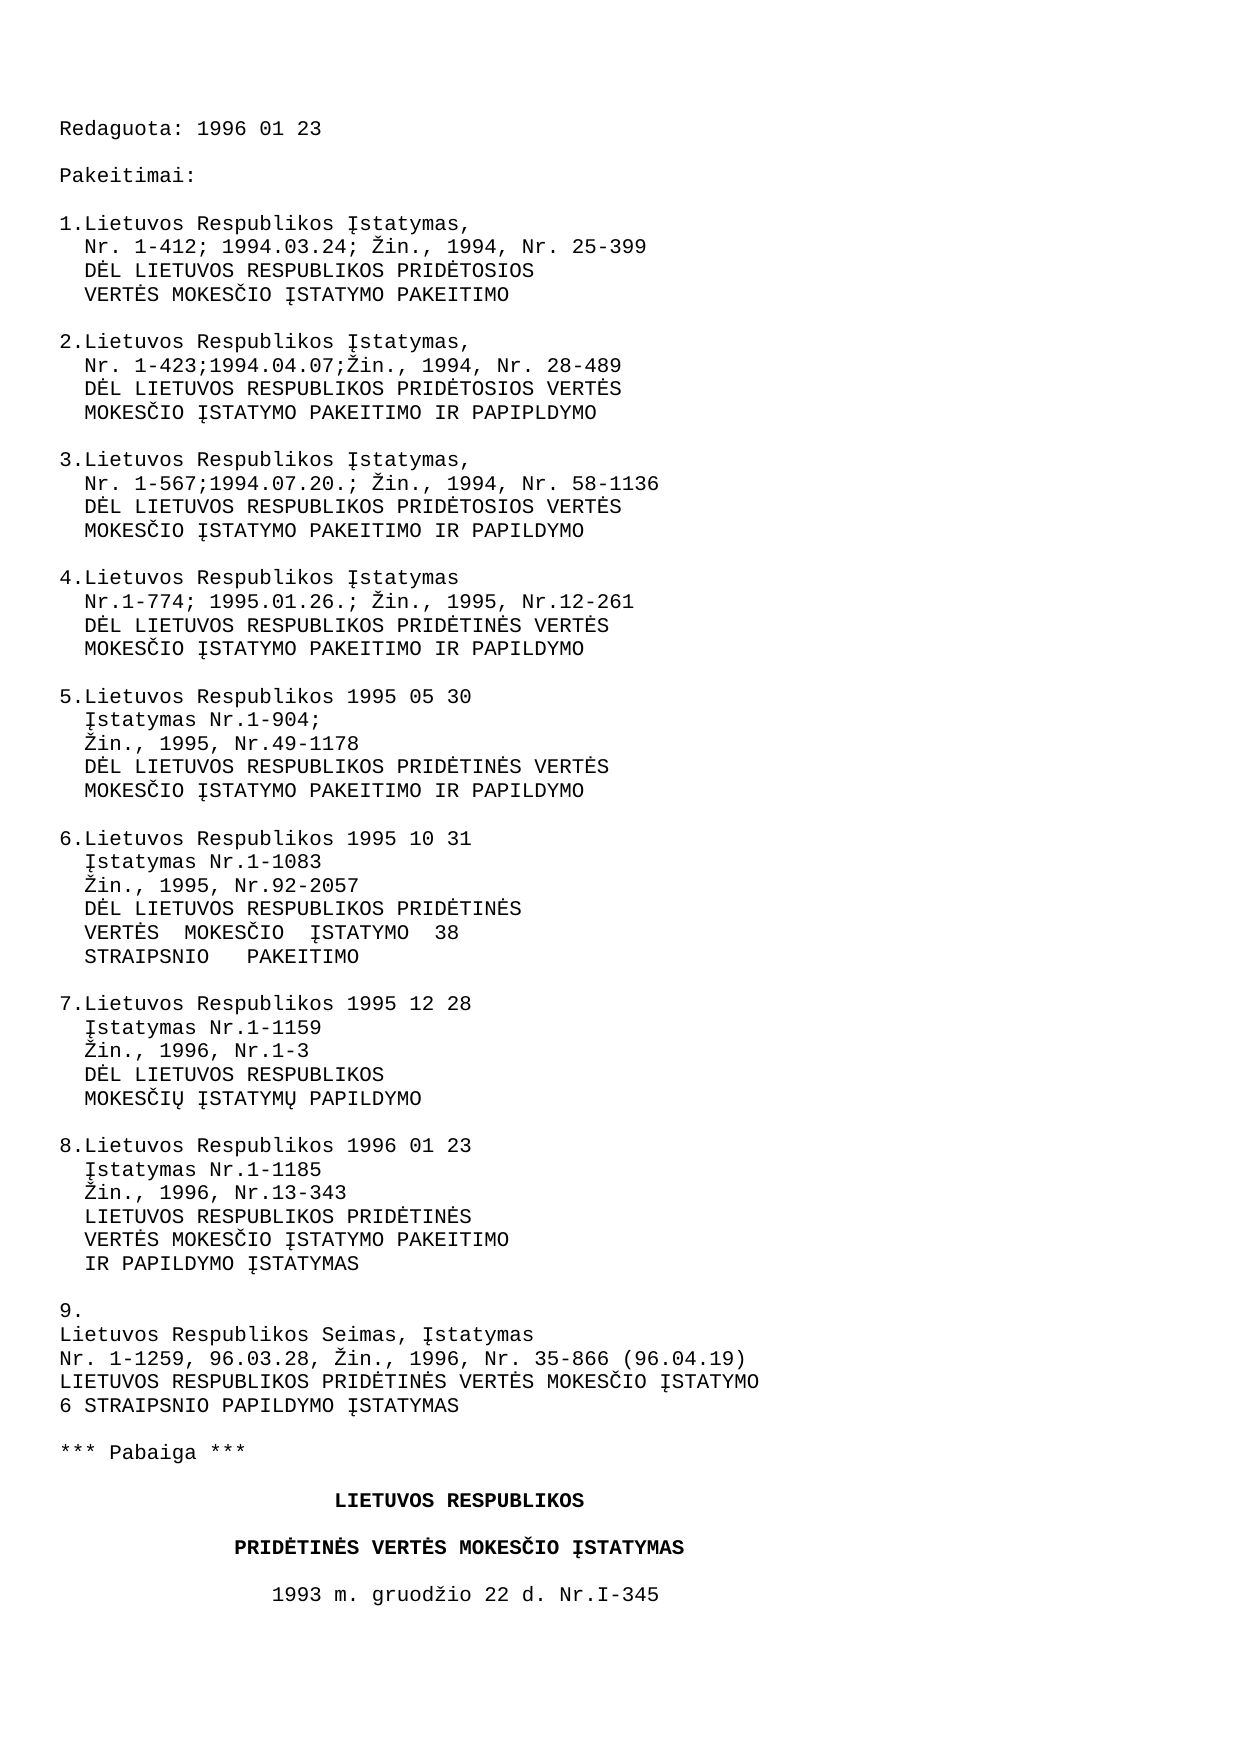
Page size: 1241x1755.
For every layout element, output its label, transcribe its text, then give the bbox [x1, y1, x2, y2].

text 7.Lietuvos Respublikos 1995 12 28 [59, 993, 1122, 1017]
text VERTĖS MOKESČIO ĮSTATYMO 38 [59, 922, 1122, 946]
text DĖL LIETUVOS RESPUBLIKOS PRIDĖTOSIOS [59, 260, 1122, 284]
text Nr. 1-567;1994.07.20.; Žin., 1994, Nr. 58-1136 [59, 473, 1122, 496]
text 6 STRAIPSNIO PAPILDYMO ĮSTATYMAS [59, 1395, 1122, 1419]
text 1993 m. gruodžio 22 d. Nr.I-345 [59, 1584, 1122, 1608]
text Žin., 1996, Nr.13-343 [59, 1182, 1122, 1206]
text DĖL LIETUVOS RESPUBLIKOS PRIDĖTOSIOS VERTĖS [59, 496, 1122, 520]
text 6.Lietuvos Respublikos 1995 10 31 [59, 827, 1122, 851]
text Žin., 1995, Nr.92-2057 [59, 875, 1122, 898]
text Įstatymas Nr.1-1083 [59, 851, 1122, 875]
text MOKESČIO ĮSTATYMO PAKEITIMO IR PAPILDYMO [59, 638, 1122, 662]
text Redaguota: 1996 01 23 [59, 118, 1122, 142]
text Žin., 1996, Nr.1-3 [59, 1040, 1122, 1064]
text 9. [59, 1300, 1122, 1324]
text Žin., 1995, Nr.49-1178 [59, 733, 1122, 757]
text Įstatymas Nr.1-1185 [59, 1158, 1122, 1182]
text VERTĖS MOKESČIO ĮSTATYMO PAKEITIMO [59, 284, 1122, 307]
text Nr. 1-1259, 96.03.28, Žin., 1996, Nr. 35-866 (96.04.19) [59, 1348, 1122, 1371]
text 4.Lietuvos Respublikos Įstatymas [59, 567, 1122, 591]
text LIETUVOS RESPUBLIKOS [59, 1489, 1122, 1513]
text Įstatymas Nr.1-904; [59, 709, 1122, 733]
text Pakeitimai: [59, 165, 1122, 189]
text DĖL LIETUVOS RESPUBLIKOS PRIDĖTINĖS VERTĖS [59, 757, 1122, 780]
text Nr. 1-423;1994.04.07;Žin., 1994, Nr. 28-489 [59, 354, 1122, 378]
text Nr. 1-412; 1994.03.24; Žin., 1994, Nr. 25-399 [59, 236, 1122, 260]
text 1.Lietuvos Respublikos Įstatymas, [59, 213, 1122, 236]
text MOKESČIŲ ĮSTATYMŲ PAPILDYMO [59, 1088, 1122, 1111]
text MOKESČIO ĮSTATYMO PAKEITIMO IR PAPILDYMO [59, 780, 1122, 804]
text DĖL LIETUVOS RESPUBLIKOS PRIDĖTOSIOS VERTĖS [59, 378, 1122, 402]
text STRAIPSNIO PAKEITIMO [59, 946, 1122, 969]
text PRIDĖTINĖS VERTĖS MOKESČIO ĮSTATYMAS [59, 1537, 1122, 1561]
text LIETUVOS RESPUBLIKOS PRIDĖTINĖS [59, 1206, 1122, 1229]
text DĖL LIETUVOS RESPUBLIKOS PRIDĖTINĖS VERTĖS [59, 615, 1122, 638]
text Įstatymas Nr.1-1159 [59, 1017, 1122, 1040]
text Lietuvos Respublikos Seimas, Įstatymas [59, 1324, 1122, 1348]
text 2.Lietuvos Respublikos Įstatymas, [59, 331, 1122, 354]
text 8.Lietuvos Respublikos 1996 01 23 [59, 1135, 1122, 1158]
text 3.Lietuvos Respublikos Įstatymas, [59, 449, 1122, 473]
text LIETUVOS RESPUBLIKOS PRIDĖTINĖS VERTĖS MOKESČIO ĮSTATYMO [59, 1371, 1122, 1395]
text VERTĖS MOKESČIO ĮSTATYMO PAKEITIMO [59, 1229, 1122, 1253]
text Nr.1-774; 1995.01.26.; Žin., 1995, Nr.12-261 [59, 591, 1122, 615]
text 5.Lietuvos Respublikos 1995 05 30 [59, 686, 1122, 709]
text DĖL LIETUVOS RESPUBLIKOS PRIDĖTINĖS [59, 898, 1122, 922]
text MOKESČIO ĮSTATYMO PAKEITIMO IR PAPIPLDYMO [59, 402, 1122, 426]
text *** Pabaiga *** [59, 1442, 1122, 1466]
text DĖL LIETUVOS RESPUBLIKOS [59, 1064, 1122, 1088]
text IR PAPILDYMO ĮSTATYMAS [59, 1253, 1122, 1277]
text MOKESČIO ĮSTATYMO PAKEITIMO IR PAPILDYMO [59, 520, 1122, 544]
